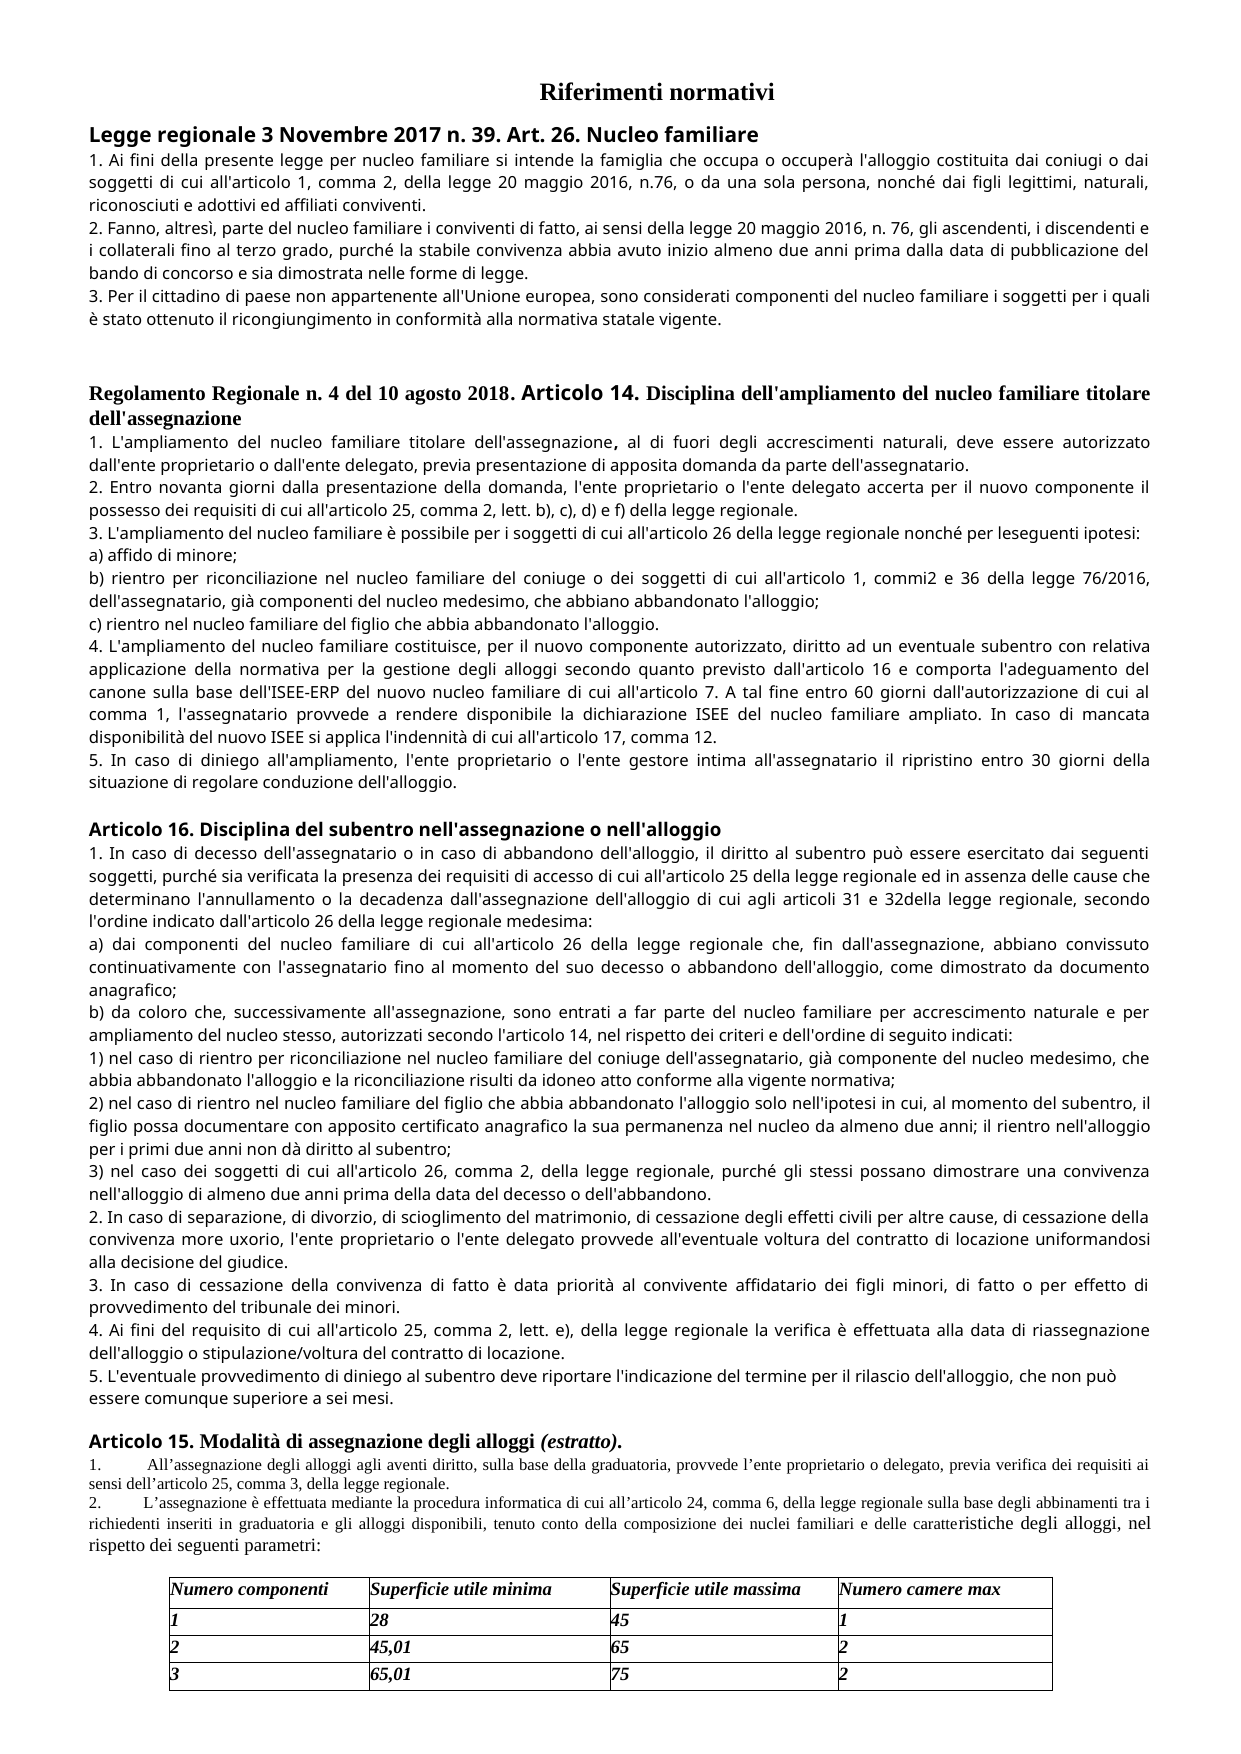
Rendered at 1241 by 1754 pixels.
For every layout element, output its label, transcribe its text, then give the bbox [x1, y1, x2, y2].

text 2. Entro novanta giorni dalla presentazione della domanda, l'ente proprietario o l'ente delegato accerta per il nuovo componente il possesso dei requisiti di cui all'articolo 25, comma 2, lett. b), c), d) e f) della legge regionale. [89, 476, 1152, 521]
text 1. All’assegnazione degli alloggi agli aventi diritto, sulla base della graduatoria, provvede l’ente proprietario o delegato, previa verifica dei requisiti ai sensi dell’articolo 25, comma 3, della legge regionale. [89, 1454, 1152, 1493]
text a) affido di minore; [89, 544, 1152, 567]
text Articolo 16. Disciplina del subentro nell'assegnazione o nell'alloggio [89, 816, 1152, 842]
text Articolo 15. Modalità di assegnazione degli alloggi (estratto). [89, 1429, 1152, 1454]
table_header Numero componenti [170, 1578, 369, 1608]
subtitle Riferimenti normativi [89, 77, 1152, 105]
text 3. In caso di cessazione della convivenza di fatto è data priorità al convivente affidatario dei figli minori, di fatto o per effetto di provvedimento del tribunale dei minori. [89, 1273, 1152, 1319]
text 3. L'ampliamento del nucleo familiare è possibile per i soggetti di cui all'articolo 26 della legge regionale nonché per leseguenti ipotesi: [89, 521, 1152, 544]
text 1. In caso di decesso dell'assegnatario o in caso di abbandono dell'alloggio, il diritto al subentro può essere esercitato dai seguenti soggetti, purché sia verificata la presenza dei requisiti di accesso di cui all'articolo 25 della legge regionale ed in assenza delle cause che determinano l'annullamento o la decadenza dall'assegnazione dell'alloggio di cui agli articoli 31 e 32della legge regionale, secondo l'ordine indicato dall'articolo 26 della legge regionale medesima: [89, 842, 1152, 933]
table_header Superficie utile massima [611, 1578, 838, 1608]
table_cell 2 [839, 1636, 1052, 1662]
table_cell 65,01 [370, 1663, 610, 1689]
text 4. Ai fini del requisito di cui all'articolo 25, comma 2, lett. e), della legge regionale la verifica è effettuata alla data di riassegnazione dell'alloggio o stipulazione/voltura del contratto di locazione. [89, 1319, 1152, 1364]
text 3. Per il cittadino di paese non appartenente all'Unione europea, sono considerati componenti del nucleo familiare i soggetti per i quali è stato ottenuto il ricongiungimento in conformità alla normativa statale vigente. [89, 284, 1152, 330]
table_header Superficie utile minima [370, 1578, 610, 1608]
table_cell 45 [611, 1609, 838, 1635]
text 1) nel caso di rientro per riconciliazione nel nucleo familiare del coniuge dell'assegnatario, già componente del nucleo medesimo, che abbia abbandonato l'alloggio e la riconciliazione risulti da idoneo atto conforme alla vigente normativa; [89, 1046, 1152, 1092]
text 1. Ai fini della presente legge per nucleo familiare si intende la famiglia che occupa o occuperà l'alloggio costituita dai coniugi o dai soggetti di cui all'articolo 1, comma 2, della legge 20 maggio 2016, n.76, o da una sola persona, nonché dai figli legittimi, naturali, riconosciuti e adottivi ed affiliati conviventi. [89, 148, 1152, 216]
text b) rientro per riconciliazione nel nucleo familiare del coniuge o dei soggetti di cui all'articolo 1, commi2 e 36 della legge 76/2016, dell'assegnatario, già componenti del nucleo medesimo, che abbiano abbandonato l'alloggio; [89, 567, 1152, 612]
table_cell 28 [370, 1609, 610, 1635]
table_header Numero camere max [839, 1578, 1052, 1608]
text 3) nel caso dei soggetti di cui all'articolo 26, comma 2, della legge regionale, purché gli stessi possano dimostrare una convivenza nell'alloggio di almeno due anni prima della data del decesso o dell'abbandono. [89, 1160, 1152, 1205]
text 2. In caso di separazione, di divorzio, di scioglimento del matrimonio, di cessazione degli effetti civili per altre cause, di cessazione della convivenza more uxorio, l'ente proprietario o l'ente delegato provvede all'eventuale voltura del contratto di locazione uniformandosi alla decisione del giudice. [89, 1205, 1152, 1273]
text a) dai componenti del nucleo familiare di cui all'articolo 26 della legge regionale che, fin dall'assegnazione, abbiano convissuto continuativamente con l'assegnatario fino al momento del suo decesso o abbandono dell'alloggio, come dimostrato da documento anagrafico; [89, 933, 1152, 1001]
table_cell 1 [839, 1609, 1052, 1635]
text c) rientro nel nucleo familiare del figlio che abbia abbandonato l'alloggio. [89, 612, 1152, 635]
table_cell 75 [611, 1663, 838, 1689]
text 4. L'ampliamento del nucleo familiare costituisce, per il nuovo componente autorizzato, diritto ad un eventuale subentro con relativa applicazione della normativa per la gestione degli alloggi secondo quanto previsto dall'articolo 16 e comporta l'adeguamento del canone sulla base dell'ISEE-ERP del nuovo nucleo familiare di cui all'articolo 7. A tal fine entro 60 giorni dall'autorizzazione di cui al comma 1, l'assegnatario provvede a rendere disponibile la dichiarazione ISEE del nucleo familiare ampliato. In caso di mancata disponibilità del nuovo ISEE si applica l'indennità di cui all'articolo 17, comma 12. [89, 635, 1152, 748]
table_cell 2 [170, 1636, 369, 1662]
table_cell 3 [170, 1663, 369, 1689]
text b) da coloro che, successivamente all'assegnazione, sono entrati a far parte del nucleo familiare per accrescimento naturale e per ampliamento del nucleo stesso, autorizzati secondo l'articolo 14, nel rispetto dei criteri e dell'ordine di seguito indicati: [89, 1001, 1152, 1046]
text 5. In caso di diniego all'ampliamento, l'ente proprietario o l'ente gestore intima all'assegnatario il ripristino entro 30 giorni della situazione di regolare conduzione dell'alloggio. [89, 748, 1152, 794]
text Regolamento Regionale n. 4 del 10 agosto 2018. Articolo 14. Disciplina dell'ampliamento del nucleo familiare titolare dell'assegnazione [89, 378, 1152, 430]
text Legge regionale 3 Novembre 2017 n. 39. Art. 26. Nucleo familiare [89, 120, 1152, 148]
text 5. L'eventuale provvedimento di diniego al subentro deve riportare l'indicazione del termine per il rilascio dell'alloggio, che non può essere comunque superiore a sei mesi. [89, 1364, 1152, 1410]
text 2) nel caso di rientro nel nucleo familiare del figlio che abbia abbandonato l'alloggio solo nell'ipotesi in cui, al momento del subentro, il figlio possa documentare con apposito certificato anagrafico la sua permanenza nel nucleo da almeno due anni; il rientro nell'alloggio per i primi due anni non dà diritto al subentro; [89, 1092, 1152, 1160]
table_cell 45,01 [370, 1636, 610, 1662]
text 1. L'ampliamento del nucleo familiare titolare dell'assegnazione, al di fuori degli accrescimenti naturali, deve essere autorizzato dall'ente proprietario o dall'ente delegato, previa presentazione di apposita domanda da parte dell'assegnatario. [89, 430, 1152, 476]
table_cell 65 [611, 1636, 838, 1662]
table_cell 2 [839, 1663, 1052, 1689]
text 2. Fanno, altresì, parte del nucleo familiare i conviventi di fatto, ai sensi della legge 20 maggio 2016, n. 76, gli ascendenti, i discendenti e i collaterali fino al terzo grado, purché la stabile convivenza abbia avuto inizio almeno due anni prima dalla data di pubblicazione del bando di concorso e sia dimostrata nelle forme di legge. [89, 216, 1152, 284]
table_cell 1 [170, 1609, 369, 1635]
text 2. L’assegnazione è effettuata mediante la procedura informatica di cui all’articolo 24, comma 6, della legge regionale sulla base degli abbinamenti tra i richiedenti inseriti in graduatoria e gli alloggi disponibili, tenuto conto della composizione dei nuclei familiari e delle caratteristiche degli alloggi, nel rispetto dei seguenti parametri: [89, 1493, 1152, 1555]
